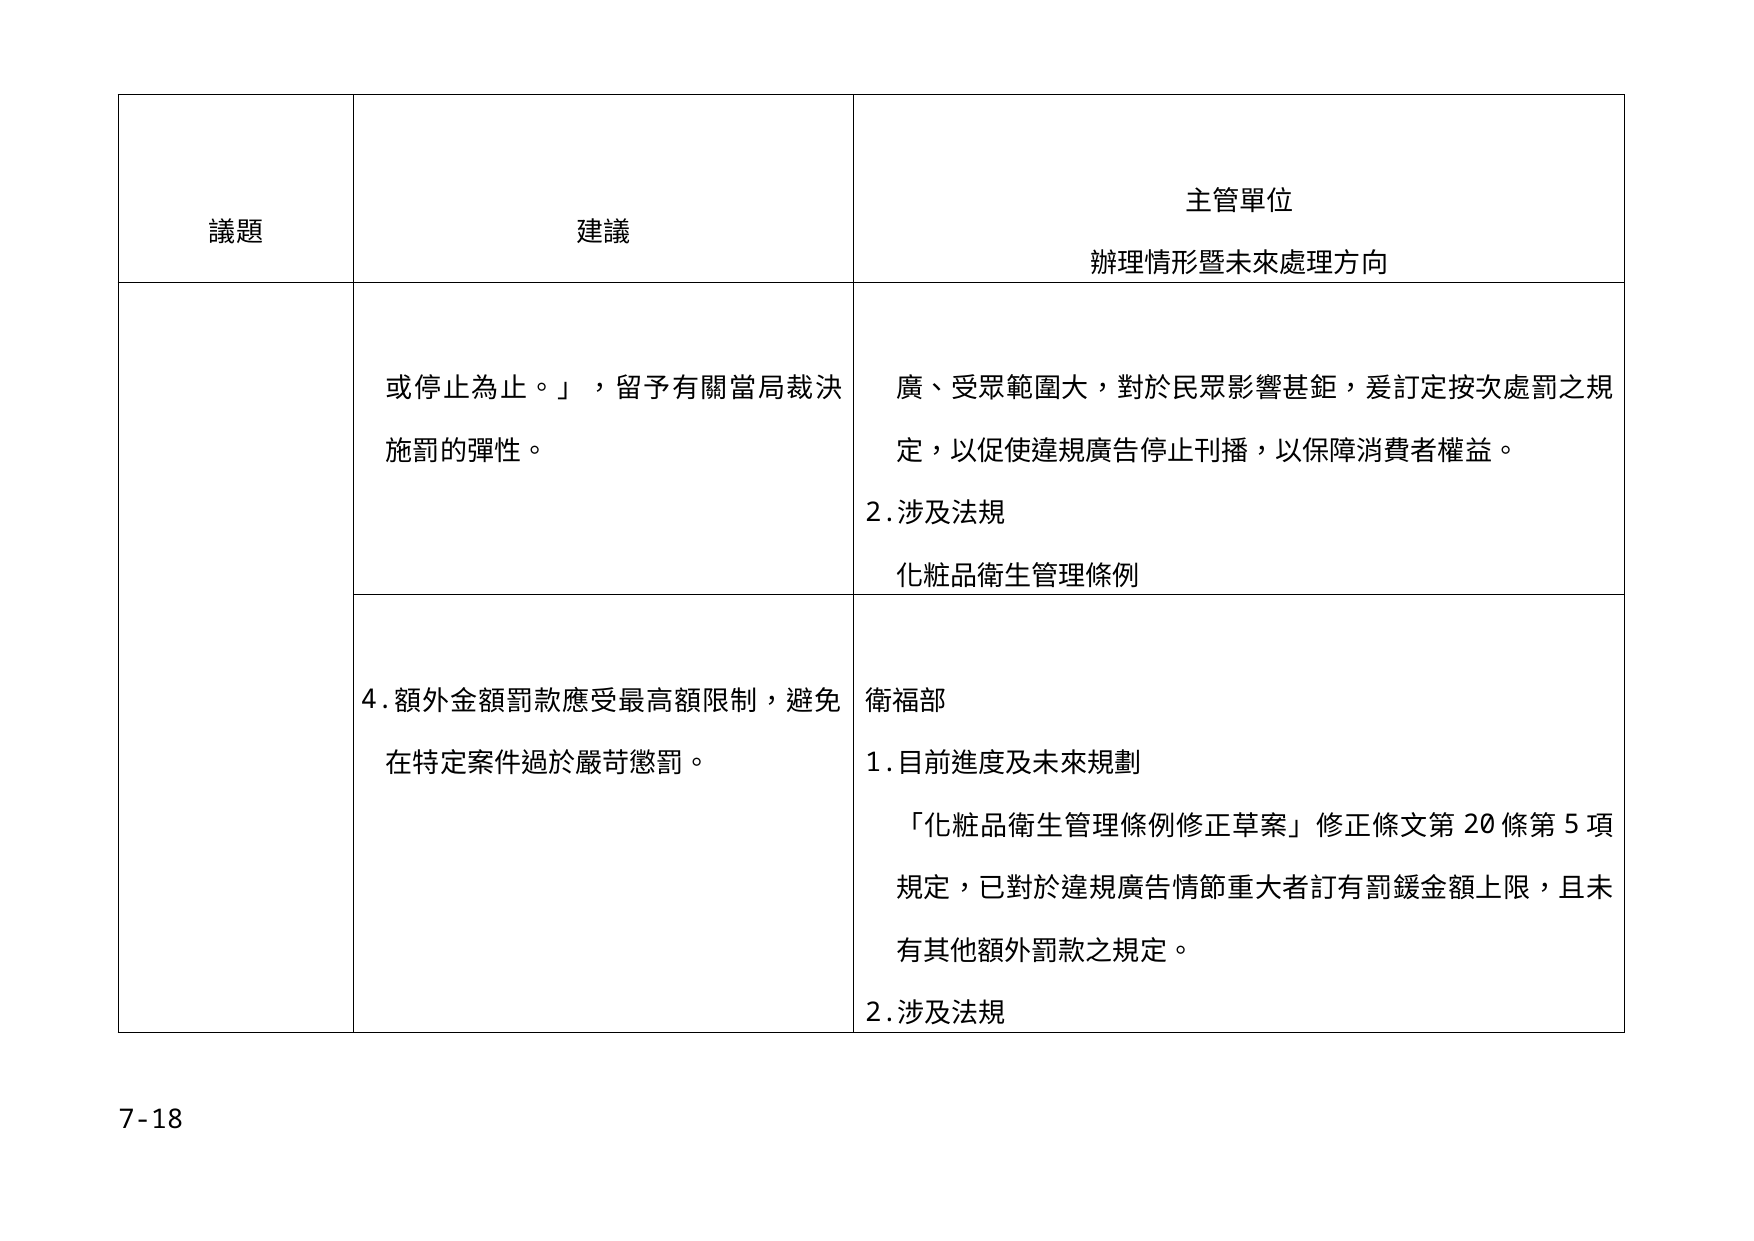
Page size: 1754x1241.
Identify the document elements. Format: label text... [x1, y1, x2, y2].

table_cell 廣、受眾範圍大，對於民眾影響甚鉅，爰訂定按次處罰之規定，以促使違規廣告停止刊播，以保障消費者權益。 2.涉及法規 化粧品衛生管理條例 [854, 283, 1624, 594]
table_cell 或停止為止。」，留予有關當局裁決施罰的彈性。 [354, 283, 853, 594]
table_header 建議 [354, 95, 853, 282]
table_cell 衛福部 1.目前進度及未來規劃 「化粧品衛生管理條例修正草案」修正條文第20條第5項規定，已對於違規廣告情節重大者訂有罰鍰金額上限，且未有其他額外罰款之規定。 2.涉及法規 [854, 595, 1624, 1032]
table_cell [119, 283, 353, 1032]
table_header 主管單位 辦理情形暨未來處理方向 [854, 95, 1624, 282]
table_cell 4.額外金額罰款應受最高額限制，避免在特定案件過於嚴苛懲罰。 [354, 595, 853, 1032]
table_header 議題 [119, 95, 353, 282]
